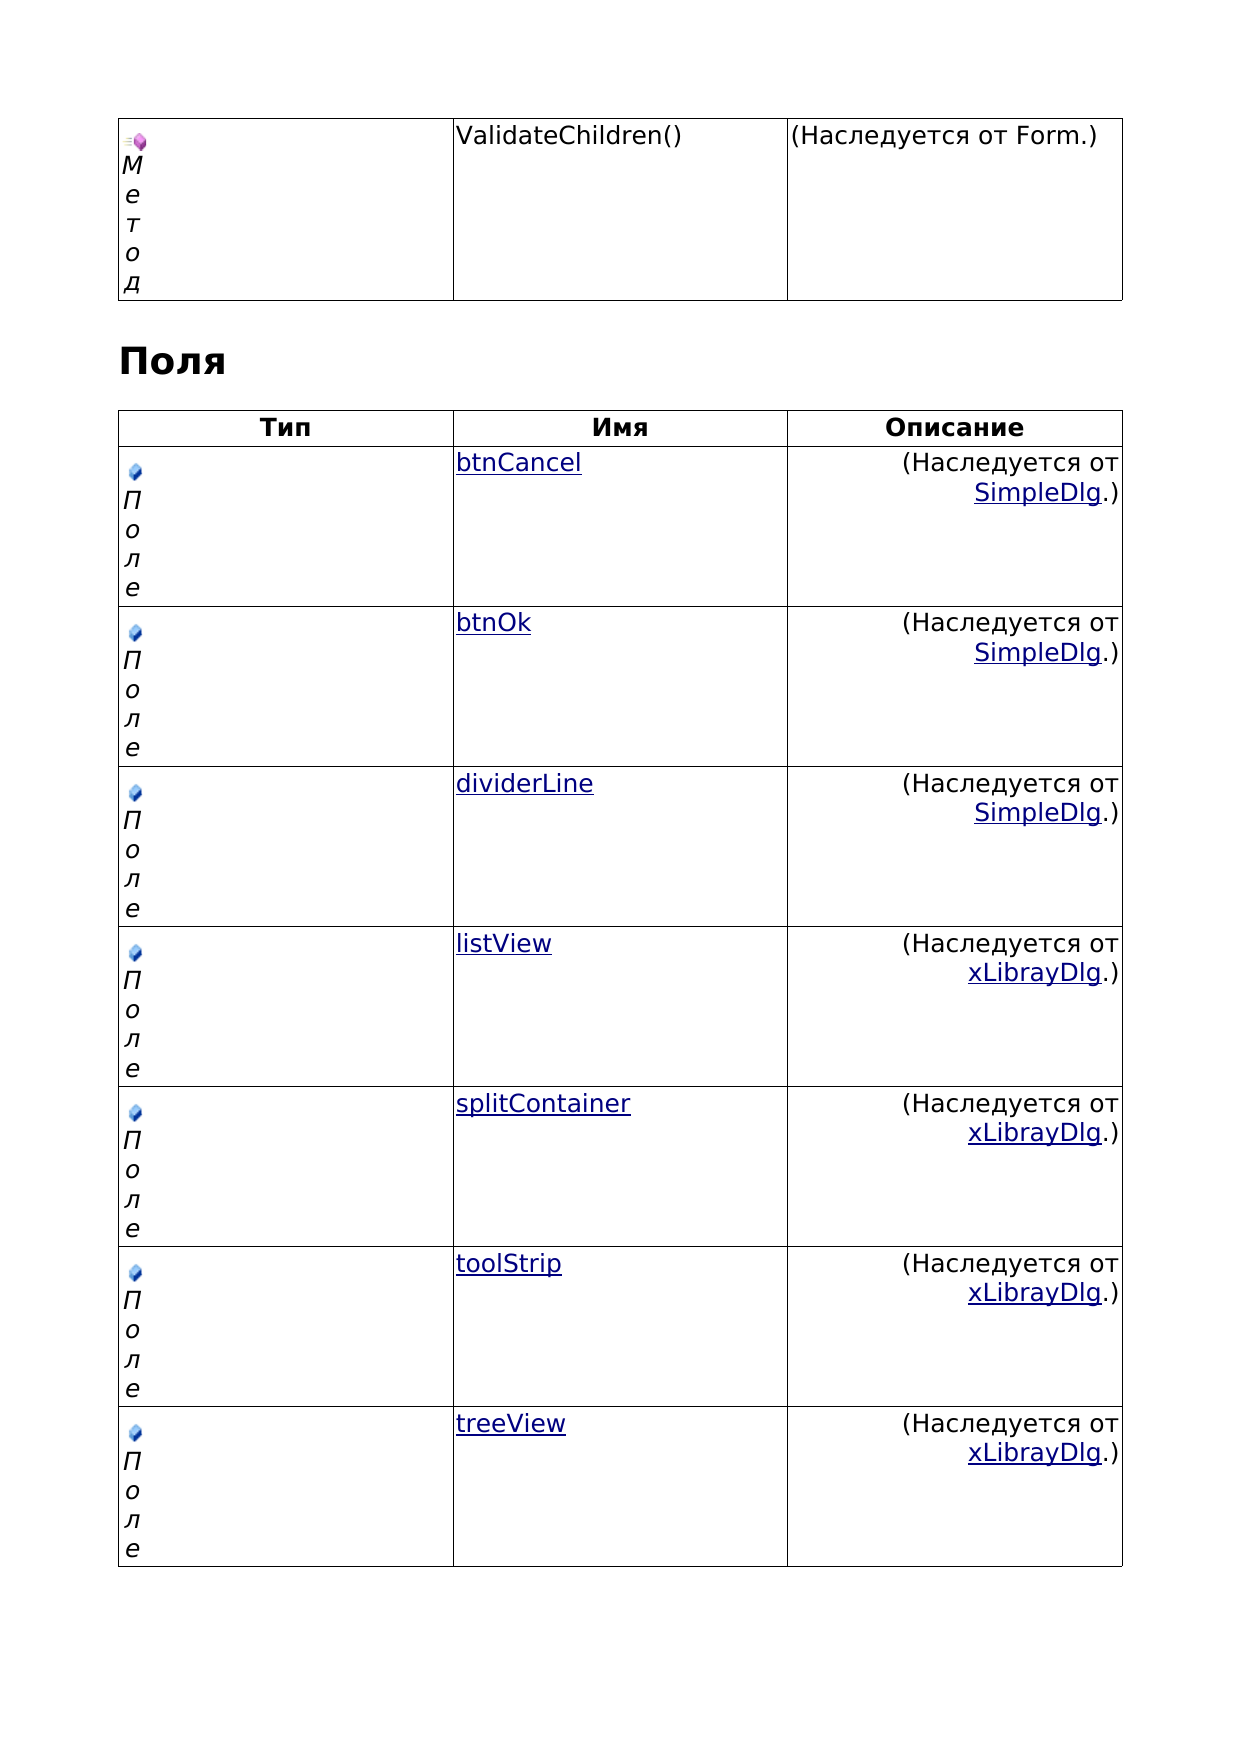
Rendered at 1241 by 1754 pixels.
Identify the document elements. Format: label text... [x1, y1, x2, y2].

table_cell [119, 607, 453, 766]
table_cell (Наследуется от xLibrayDlg.) [788, 1247, 1122, 1406]
subtitle Поля [118, 339, 1122, 383]
table_cell (Наследуется от SimpleDlg.) [788, 607, 1122, 766]
picture [121, 133, 147, 151]
picture [121, 1101, 147, 1127]
table_cell btnCancel [454, 447, 787, 606]
picture [121, 781, 147, 807]
picture [121, 941, 147, 967]
table_cell splitContainer [454, 1087, 787, 1246]
picture [121, 1421, 147, 1447]
table_cell [119, 1087, 453, 1246]
table_cell treeView [454, 1407, 787, 1566]
table_cell [119, 927, 453, 1086]
picture [121, 461, 147, 486]
table_cell listView [454, 927, 787, 1086]
table_cell toolStrip [454, 1247, 787, 1406]
table_cell [119, 1247, 453, 1406]
table_cell [119, 767, 453, 926]
table_cell [119, 119, 453, 299]
table_cell btnOk [454, 607, 787, 766]
table_cell (Наследуется от xLibrayDlg.) [788, 1087, 1122, 1246]
table_cell [119, 1407, 453, 1566]
table_header Описание [788, 411, 1122, 446]
table_cell dividerLine [454, 767, 787, 926]
table_cell (Наследуется от xLibrayDlg.) [788, 1407, 1122, 1566]
table_cell (Наследуется от SimpleDlg.) [788, 447, 1122, 606]
picture [121, 621, 147, 647]
table_header Имя [454, 411, 787, 446]
table_header Тип [119, 411, 453, 446]
table_cell ValidateChildren() [454, 119, 787, 299]
table_cell [119, 447, 453, 606]
picture [121, 1261, 147, 1287]
table_cell (Наследуется от xLibrayDlg.) [788, 927, 1122, 1086]
table_cell (Наследуется от Form.) [788, 119, 1122, 299]
table_cell (Наследуется от SimpleDlg.) [788, 767, 1122, 926]
